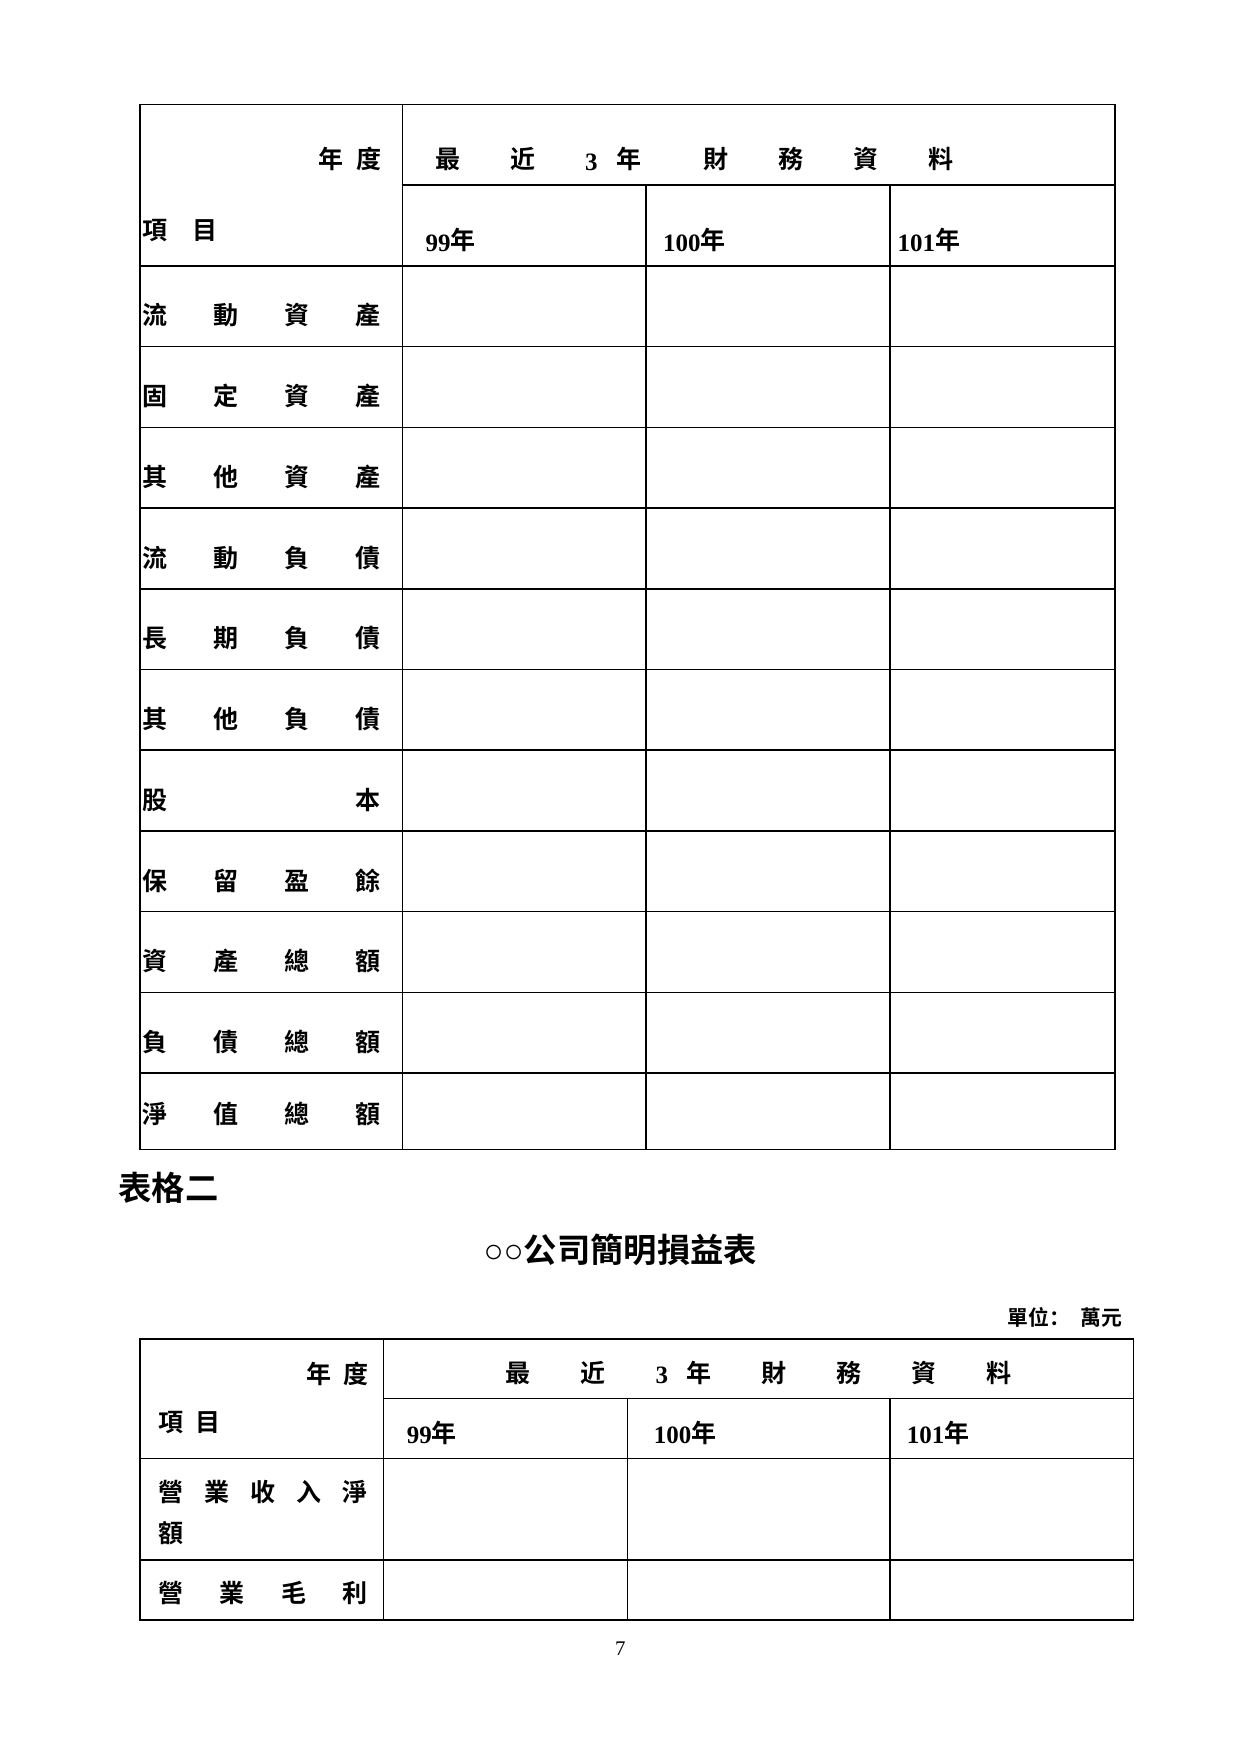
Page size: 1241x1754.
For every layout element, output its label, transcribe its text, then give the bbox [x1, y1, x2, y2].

table_cell [647, 670, 889, 749]
table_cell [403, 509, 645, 588]
table_cell [647, 832, 889, 911]
table_cell [891, 1074, 1114, 1149]
table_cell [628, 1459, 889, 1559]
table_cell 淨 值 總 額 [141, 1074, 402, 1149]
table_cell [403, 832, 645, 911]
table_cell 101年 [891, 1399, 1133, 1458]
table_cell 99年 [403, 186, 645, 265]
table_header 最 近 3 年 財 務 資 料 [384, 1340, 1133, 1398]
table_cell [647, 912, 889, 991]
table_header 最 近 3 年 財 務 資 料 [403, 105, 1114, 184]
table_cell [403, 1074, 645, 1149]
table_cell 流動負債 [141, 509, 402, 588]
table_cell [628, 1561, 889, 1619]
text ○○公司簡明損益表 [118, 1213, 1122, 1275]
table_cell 其 他 資 產 [141, 428, 402, 507]
table_cell [891, 267, 1114, 346]
table_cell 營 業 收 入 淨 額 [141, 1459, 383, 1559]
table_cell [891, 670, 1114, 749]
table_cell [647, 428, 889, 507]
table_cell 99年 [384, 1399, 627, 1458]
table_cell [403, 347, 645, 426]
table_cell 固 定 資 產 [141, 347, 402, 426]
table_cell 資 產 總 額 [141, 912, 402, 991]
table_cell 負債總額 [141, 993, 402, 1072]
table_cell [891, 1561, 1133, 1619]
table_cell [891, 832, 1114, 911]
table_cell [647, 993, 889, 1072]
table_cell [891, 1459, 1133, 1559]
table_cell [891, 912, 1114, 991]
table_cell 流 動 資 產 [141, 267, 402, 346]
table_cell [647, 347, 889, 426]
table_cell [403, 428, 645, 507]
table_cell [647, 590, 889, 668]
table_cell [403, 912, 645, 991]
table_cell [403, 267, 645, 346]
table_cell 其 他 負 債 [141, 670, 402, 749]
table_cell [384, 1459, 627, 1559]
text 單位： 萬元 [193, 1275, 1122, 1338]
table_cell [384, 1561, 627, 1619]
table_cell [891, 509, 1114, 588]
table_cell [403, 670, 645, 749]
table_header 年 度 項 目 [141, 1340, 383, 1458]
table_cell 101年 [891, 186, 1114, 265]
table_cell [647, 751, 889, 830]
table_cell [891, 993, 1114, 1072]
table_cell [891, 590, 1114, 668]
table_cell [403, 590, 645, 668]
table_cell [647, 267, 889, 346]
table_cell 營 業 毛 利 [141, 1561, 383, 1619]
table_cell 100年 [647, 186, 889, 265]
table_cell [647, 509, 889, 588]
table_cell [403, 993, 645, 1072]
table_cell 100年 [628, 1399, 889, 1458]
table_cell [891, 428, 1114, 507]
table_cell [403, 751, 645, 830]
table_header 年 度 項 目 [141, 105, 402, 265]
text 表格二 [118, 1150, 1122, 1213]
table_cell [891, 347, 1114, 426]
table_cell 股 本 [141, 751, 402, 830]
table_cell 保留盈餘 [141, 832, 402, 911]
table_cell 長 期 負 債 [141, 590, 402, 668]
table_cell [891, 751, 1114, 830]
table_cell [647, 1074, 889, 1149]
